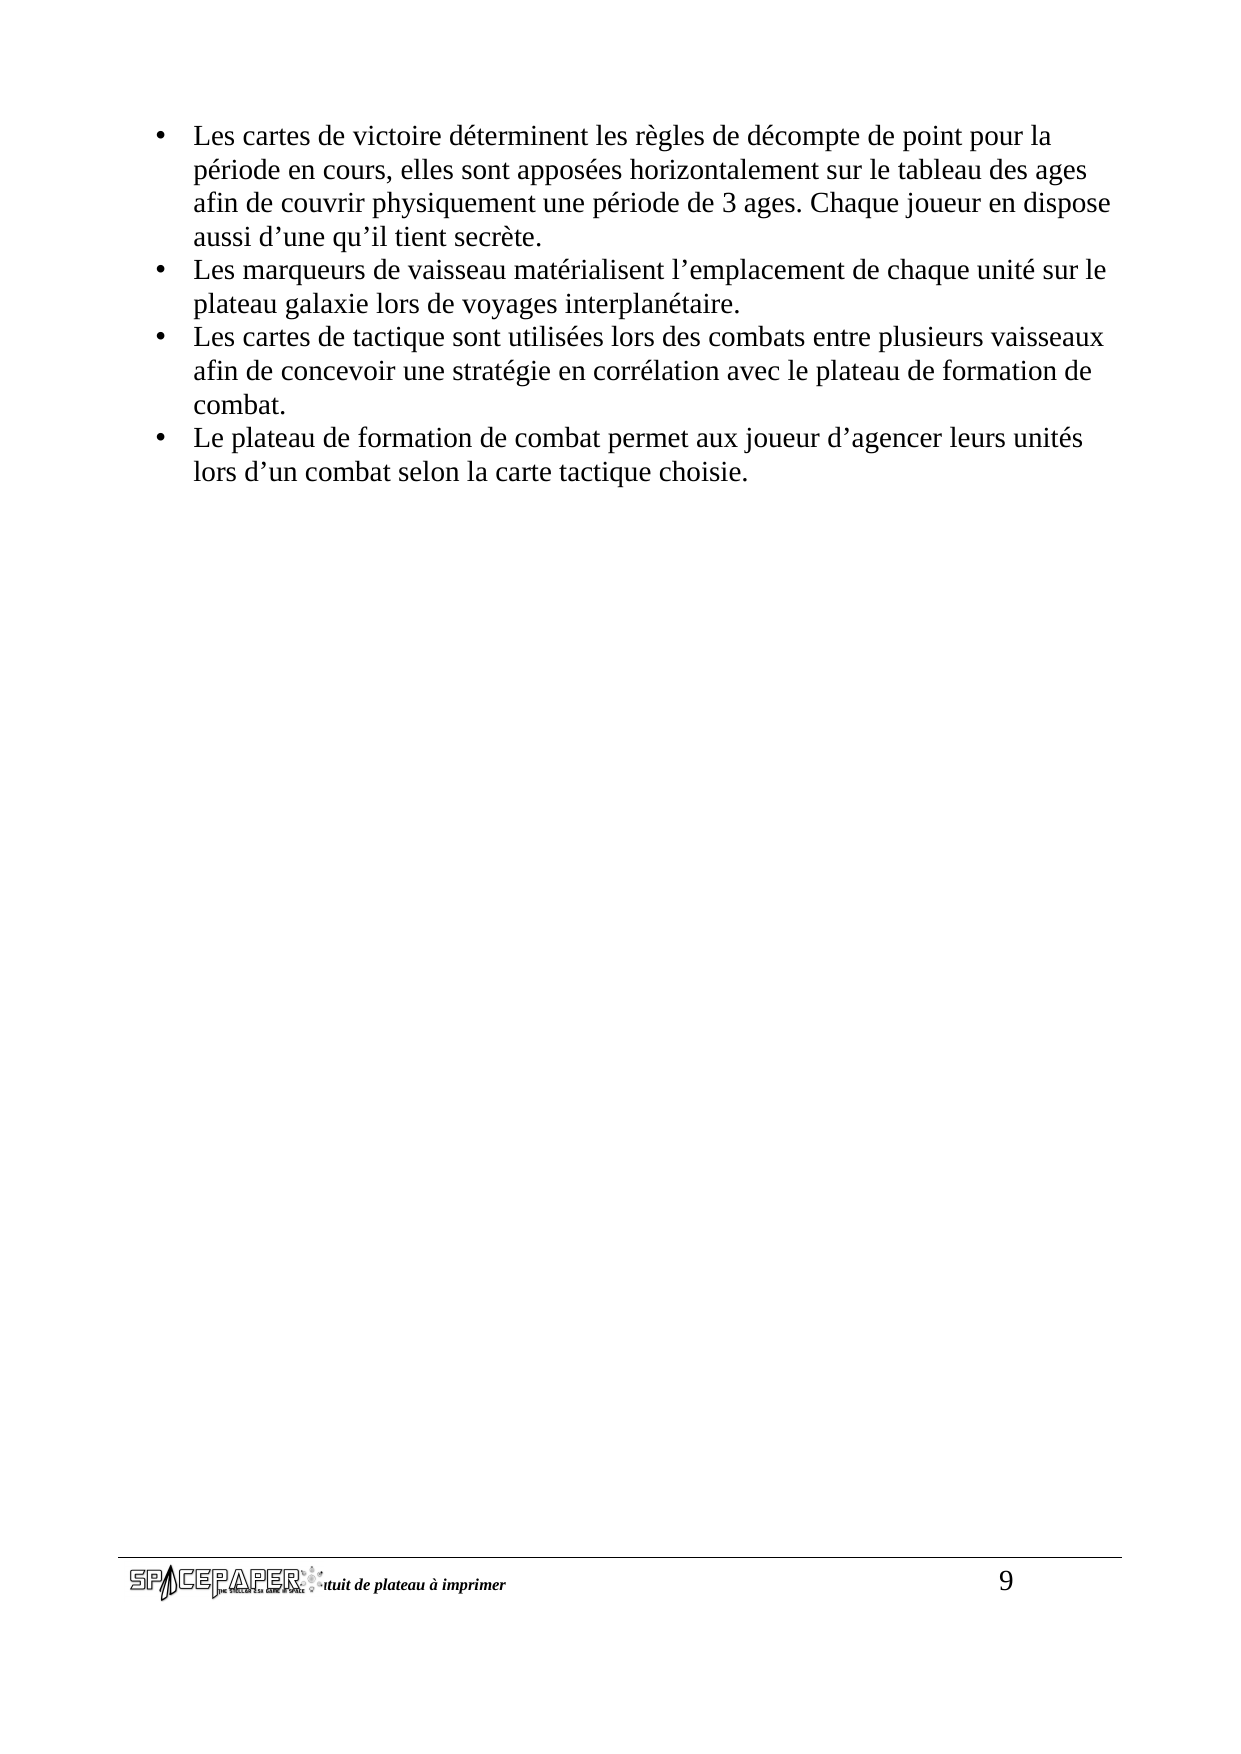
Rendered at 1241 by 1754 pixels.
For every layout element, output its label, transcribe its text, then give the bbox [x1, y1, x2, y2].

list Les marqueurs de vaisseau matérialisent l’emplacement de chaque unité sur le plateau galaxie lors de voyages interplanétaire. [156, 252, 1122, 319]
list Les cartes de victoire déterminent les règles de décompte de point pour la période en cours, elles sont apposées horizontalement sur le tableau des ages afin de couvrir physiquement une période de 3 ages. Chaque joueur en dispose aussi d’une qu’il tient secrète. [156, 118, 1122, 252]
list Les cartes de tactique sont utilisées lors des combats entre plusieurs vaisseaux afin de concevoir une stratégie en corrélation avec le plateau de formation de combat. [156, 319, 1122, 420]
picture [124, 1561, 325, 1602]
list Le plateau de formation de combat permet aux joueur d’agencer leurs unités lors d’un combat selon la carte tactique choisie. [156, 420, 1122, 487]
